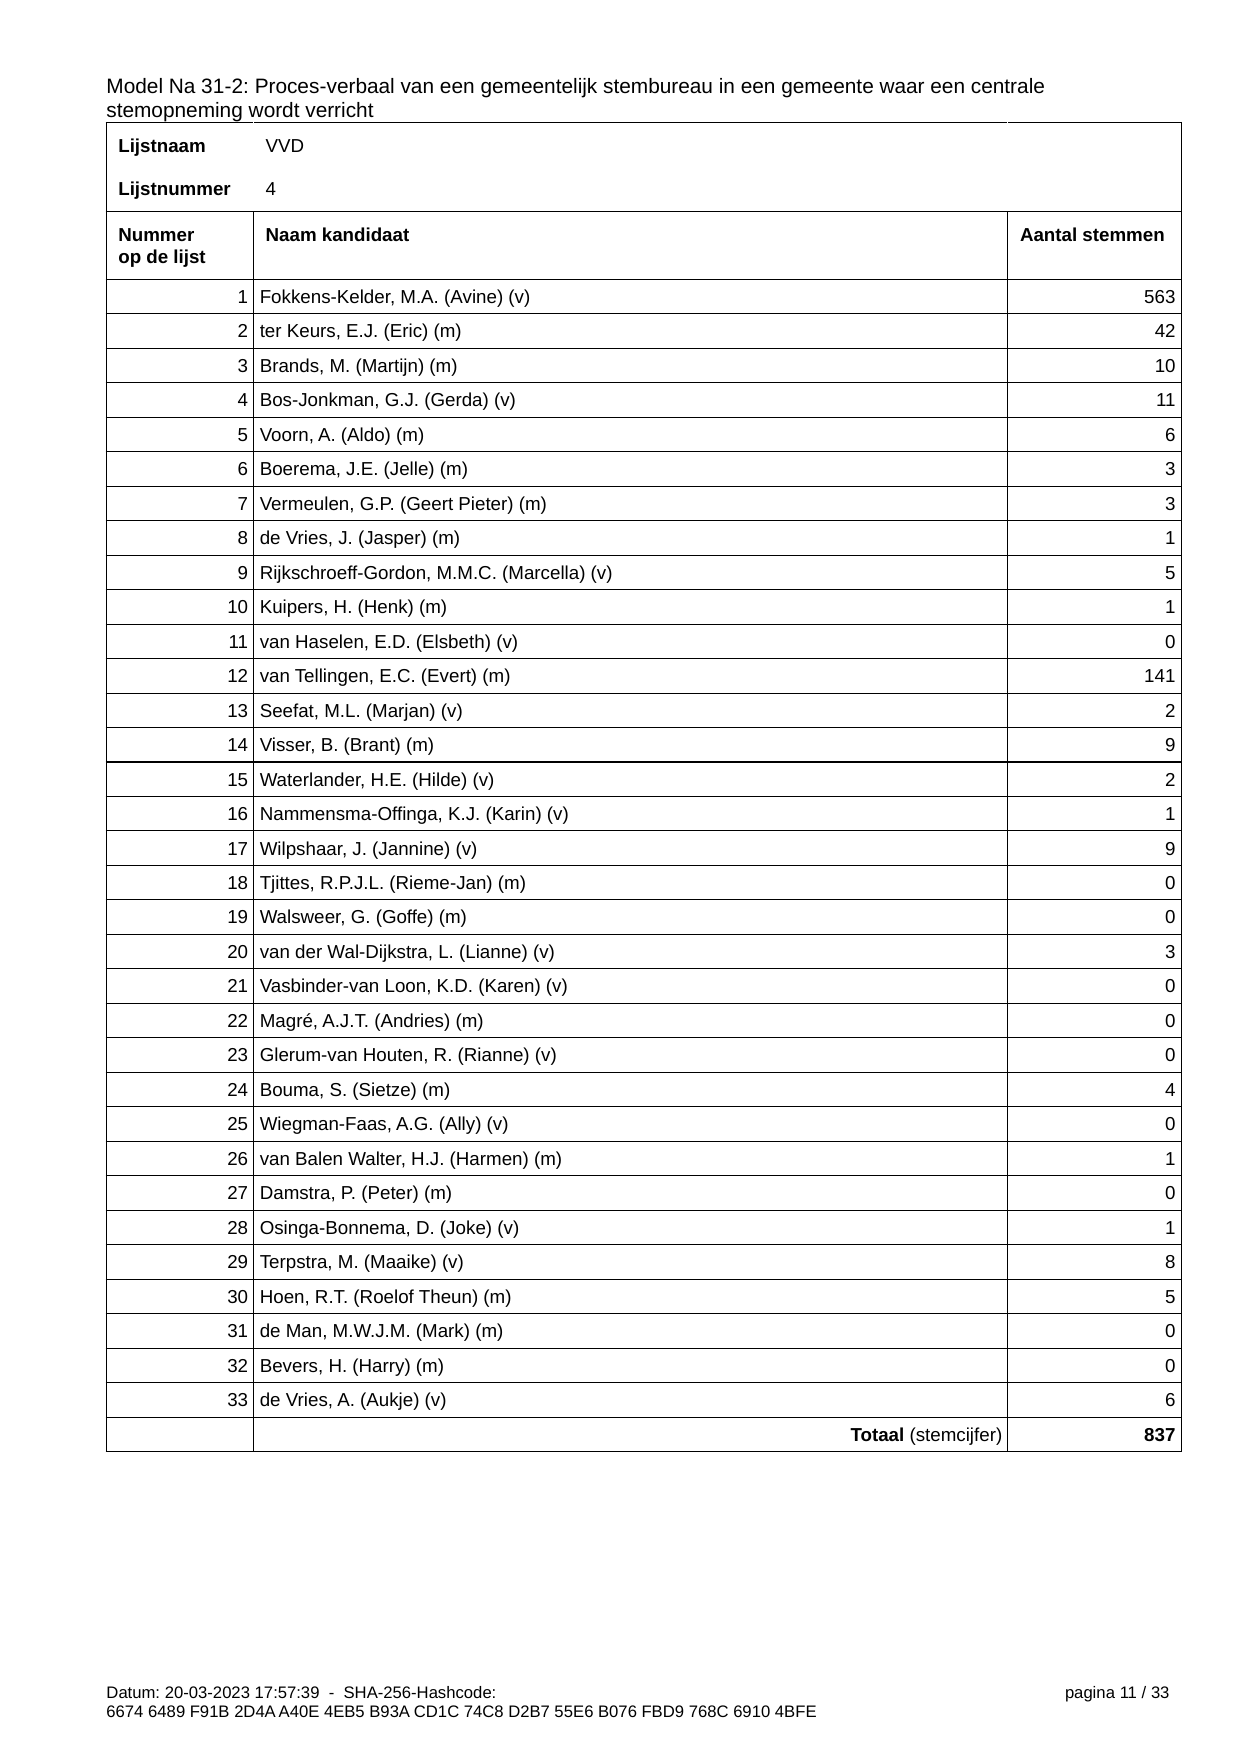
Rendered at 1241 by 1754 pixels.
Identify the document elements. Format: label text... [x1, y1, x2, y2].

table_cell 4 [107, 383, 253, 417]
table_cell van der Wal-Dijkstra, L. (Lianne) (v) [254, 935, 1007, 968]
table_cell 21 [107, 969, 253, 1003]
table_cell 1 [1008, 590, 1181, 623]
table_cell 6 [1008, 1383, 1181, 1417]
table_cell 11 [107, 625, 253, 658]
table_cell 22 [107, 1004, 253, 1037]
table_cell 14 [107, 728, 253, 761]
table_cell 29 [107, 1245, 253, 1279]
table_cell van Balen Walter, H.J. (Harmen) (m) [254, 1142, 1007, 1175]
table_header Lijstnaam Lijstnummer [107, 123, 253, 211]
table_cell 20 [107, 935, 253, 968]
table_cell 0 [1008, 625, 1181, 658]
table_cell Nummer op de lijst [107, 212, 253, 279]
table_cell Osinga-Bonnema, D. (Joke) (v) [254, 1211, 1007, 1244]
table_cell 26 [107, 1142, 253, 1175]
table_cell de Vries, J. (Jasper) (m) [254, 521, 1007, 554]
table_cell 2 [107, 314, 253, 348]
table_header [1008, 123, 1181, 211]
table_cell Glerum-van Houten, R. (Rianne) (v) [254, 1038, 1007, 1072]
table_cell Wiegman-Faas, A.G. (Ally) (v) [254, 1107, 1007, 1141]
table_cell 2 [1008, 763, 1181, 796]
table_cell 0 [1008, 866, 1181, 899]
table_cell 0 [1008, 1176, 1181, 1210]
table_cell [107, 1418, 253, 1451]
table_cell 9 [107, 556, 253, 589]
table_cell Wilpshaar, J. (Jannine) (v) [254, 831, 1007, 865]
table_cell 563 [1008, 280, 1181, 313]
table_cell 3 [1008, 487, 1181, 520]
table_cell 5 [107, 418, 253, 451]
table_cell Boerema, J.E. (Jelle) (m) [254, 452, 1007, 486]
table_cell van Haselen, E.D. (Elsbeth) (v) [254, 625, 1007, 658]
table_cell 13 [107, 694, 253, 727]
table_cell 2 [1008, 694, 1181, 727]
table_cell 18 [107, 866, 253, 899]
table_cell 8 [107, 521, 253, 554]
table_cell de Vries, A. (Aukje) (v) [254, 1383, 1007, 1417]
table_cell Tjittes, R.P.J.L. (Rieme-Jan) (m) [254, 866, 1007, 899]
table_cell 5 [1008, 1280, 1181, 1313]
table_cell 11 [1008, 383, 1181, 417]
table_cell Hoen, R.T. (Roelof Theun) (m) [254, 1280, 1007, 1313]
table_cell 9 [1008, 728, 1181, 761]
table_cell 8 [1008, 1245, 1181, 1279]
table_cell 0 [1008, 1314, 1181, 1348]
table_cell 30 [107, 1280, 253, 1313]
table_cell 0 [1008, 1038, 1181, 1072]
table_cell Aantal stemmen [1008, 212, 1181, 279]
table_cell 0 [1008, 1004, 1181, 1037]
table_cell 0 [1008, 969, 1181, 1003]
table_cell Magré, A.J.T. (Andries) (m) [254, 1004, 1007, 1037]
table_cell 837 [1008, 1418, 1181, 1451]
table_cell 9 [1008, 831, 1181, 865]
table_cell 7 [107, 487, 253, 520]
table_cell 27 [107, 1176, 253, 1210]
table_cell 28 [107, 1211, 253, 1244]
table_cell 141 [1008, 659, 1181, 692]
table_cell Kuipers, H. (Henk) (m) [254, 590, 1007, 623]
table_cell 16 [107, 797, 253, 830]
table_cell 3 [1008, 935, 1181, 968]
table_cell 32 [107, 1349, 253, 1382]
table_header VVD 4 [254, 123, 1007, 211]
table_cell ter Keurs, E.J. (Eric) (m) [254, 314, 1007, 348]
table_cell 15 [107, 763, 253, 796]
table_cell 0 [1008, 1107, 1181, 1141]
table_cell Vermeulen, G.P. (Geert Pieter) (m) [254, 487, 1007, 520]
table_cell Rijkschroeff-Gordon, M.M.C. (Marcella) (v) [254, 556, 1007, 589]
table_cell 1 [1008, 797, 1181, 830]
table_cell 42 [1008, 314, 1181, 348]
table_cell 0 [1008, 1349, 1181, 1382]
table_cell Bevers, H. (Harry) (m) [254, 1349, 1007, 1382]
table_cell 25 [107, 1107, 253, 1141]
table_cell 19 [107, 900, 253, 934]
table_cell 6 [1008, 418, 1181, 451]
table_cell 3 [1008, 452, 1181, 486]
table_cell 10 [1008, 349, 1181, 382]
table_cell 23 [107, 1038, 253, 1072]
table_cell 24 [107, 1073, 253, 1106]
table_cell van Tellingen, E.C. (Evert) (m) [254, 659, 1007, 692]
table_cell Naam kandidaat [254, 212, 1007, 279]
table_cell Brands, M. (Martijn) (m) [254, 349, 1007, 382]
table_cell Voorn, A. (Aldo) (m) [254, 418, 1007, 451]
table_cell Waterlander, H.E. (Hilde) (v) [254, 763, 1007, 796]
table_cell 6 [107, 452, 253, 486]
table_cell 1 [1008, 1142, 1181, 1175]
table_cell Nammensma-Offinga, K.J. (Karin) (v) [254, 797, 1007, 830]
table_cell 4 [1008, 1073, 1181, 1106]
table_cell 10 [107, 590, 253, 623]
table_cell 0 [1008, 900, 1181, 934]
table_cell Fokkens-Kelder, M.A. (Avine) (v) [254, 280, 1007, 313]
table_cell 17 [107, 831, 253, 865]
table_cell 31 [107, 1314, 253, 1348]
table_cell Bouma, S. (Sietze) (m) [254, 1073, 1007, 1106]
table_cell Seefat, M.L. (Marjan) (v) [254, 694, 1007, 727]
table_cell Visser, B. (Brant) (m) [254, 728, 1007, 761]
table_cell de Man, M.W.J.M. (Mark) (m) [254, 1314, 1007, 1348]
table_cell 5 [1008, 556, 1181, 589]
table_cell 12 [107, 659, 253, 692]
table_cell Vasbinder-van Loon, K.D. (Karen) (v) [254, 969, 1007, 1003]
table_cell Damstra, P. (Peter) (m) [254, 1176, 1007, 1210]
table_cell Bos-Jonkman, G.J. (Gerda) (v) [254, 383, 1007, 417]
table_cell 1 [107, 280, 253, 313]
table_cell 3 [107, 349, 253, 382]
table_cell 33 [107, 1383, 253, 1417]
table_cell Terpstra, M. (Maaike) (v) [254, 1245, 1007, 1279]
table_cell 1 [1008, 1211, 1181, 1244]
table_cell Totaal (stemcijfer) [254, 1418, 1007, 1451]
table_cell Walsweer, G. (Goffe) (m) [254, 900, 1007, 934]
table_cell 1 [1008, 521, 1181, 554]
